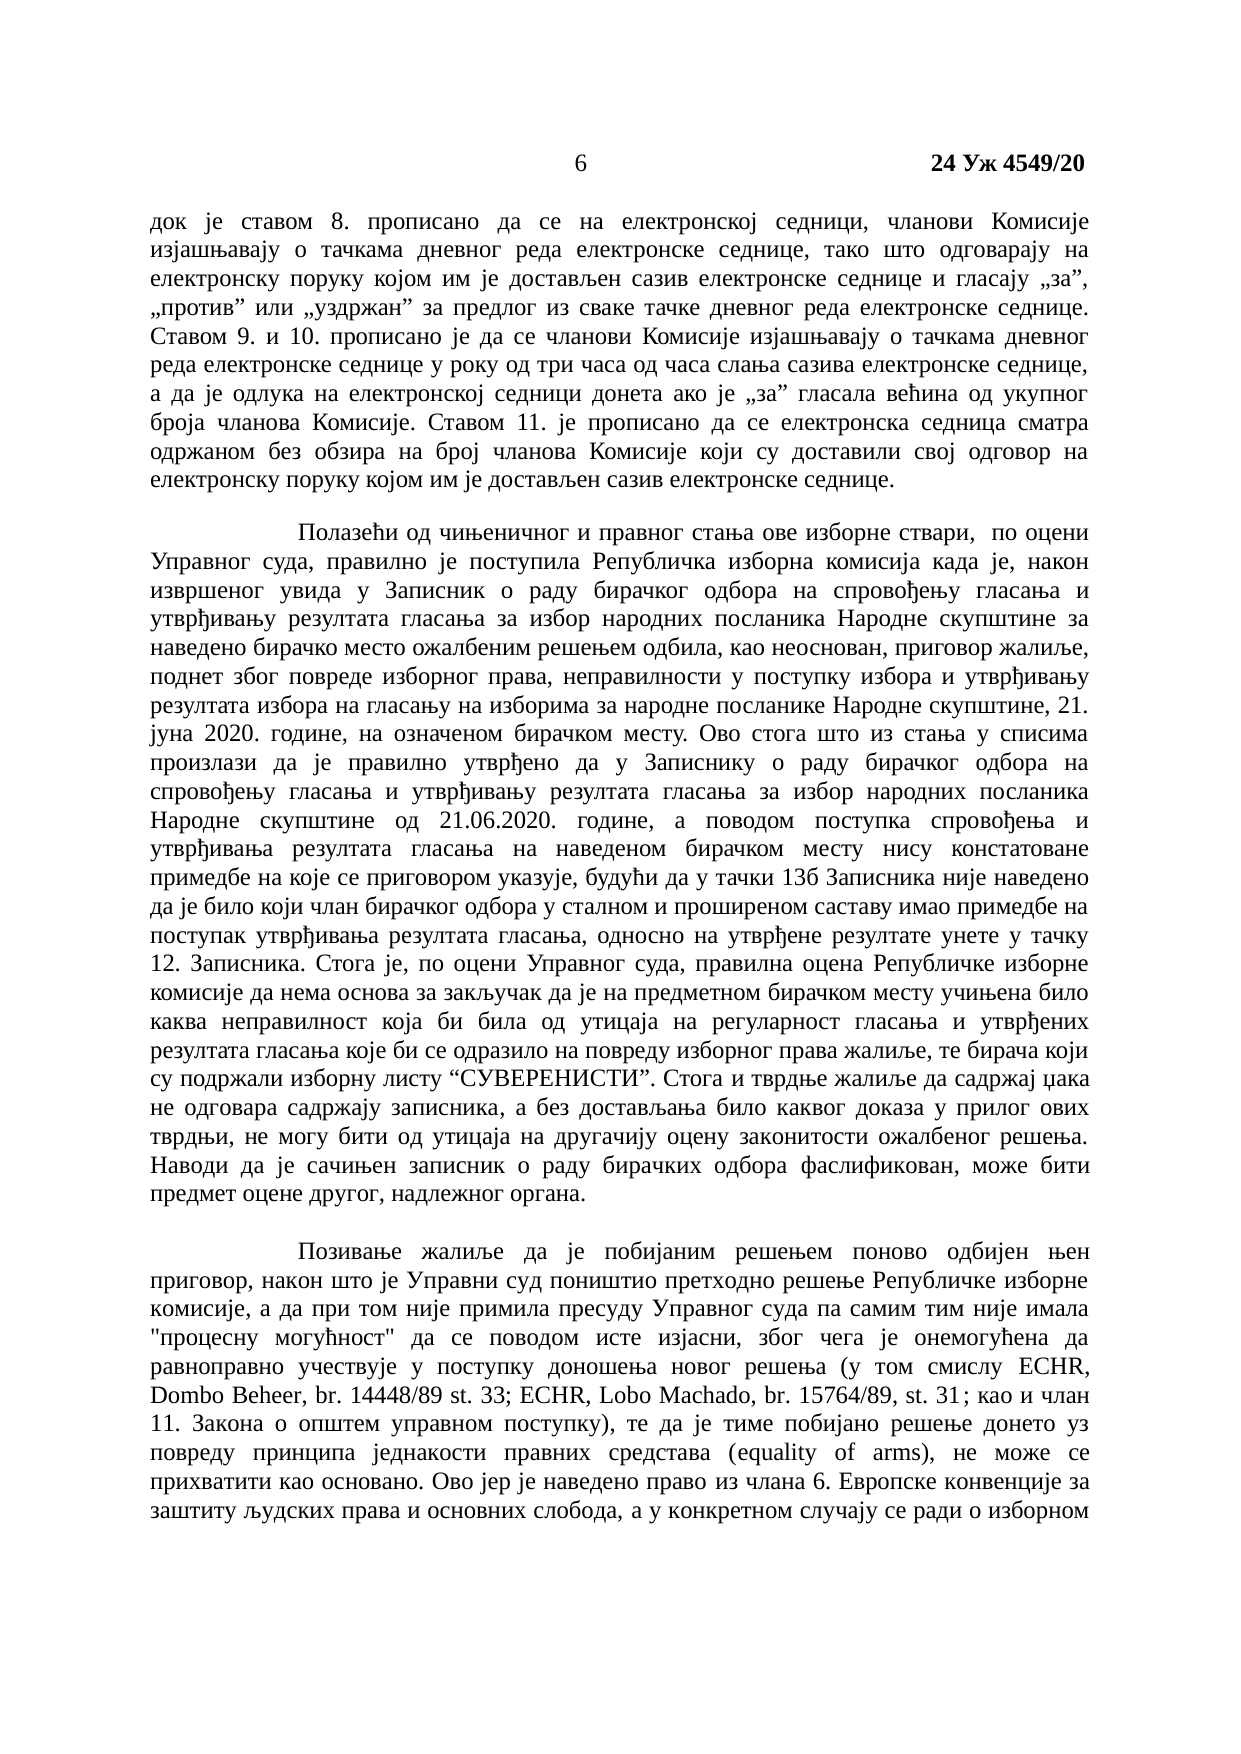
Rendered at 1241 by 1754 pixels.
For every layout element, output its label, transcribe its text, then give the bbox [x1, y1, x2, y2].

text док је ставом 8. прописано да се на електронској седници, чланови Комисије изјашњавају о тачкама дневног реда електронске седнице, тако што одговарају на електронску поруку којом им је достављен сазив електронске седнице и гласају „за”, „против” или „уздржан” за предлог из сваке тачке дневног реда електронске седнице. Ставом 9. и 10. прописано је да се чланови Комисије изјашњавају о тачкама дневног реда електронске седнице у року од три часа од часа слања сазива електронске седнице, а да је одлука на електронској седници донета ако је „за” гласала већина од укупног броја чланова Комисије. Ставом 11. је прописано да се електронска седница сматра одржаном без обзира на број чланова Комисије који су доставили свој одговор на електронску поруку којом им је достављен сазив електронске седнице. [150, 206, 1090, 493]
text Позивање жалиље да је побијаним решењем поново одбијен њен приговор, након што је Управни суд поништио претходно решење Републичке изборне комисије, а да при том није примила пресуду Управног суда па самим тим није имала "процесну могућност" да се поводом исте изјасни, због чега је онемогућена да равноправно учествује у поступку доношења новог решења (у том смислу ECHR, Dombo Beheer, br. 14448/89 st. 33; ECHR, Lobo Machado, br. 15764/89, st. 31; као и члан 11. Закона о општем управном поступку), те да је тиме побијано решење донето уз повреду принципа једнакости правних средстава (equality of arms), не може се прихватити као основано. Ово јер је наведено право из члана 6. Европске конвенције за заштиту људских права и основних слобода, а у конкретном случају се ради о изборном [150, 1236, 1090, 1523]
text Полазећи од чињеничног и правног стања ове изборне ствари, по оцени Управног суда, правилно је поступила Републичка изборна комисија када је, након извршеног увида у Записник о раду бирачког одбора на спровођењу гласања и утврђивању резултата гласања за избор народних посланика Народне скупштине за наведено бирачко место ожалбеним решењем одбила, као неоснован, приговор жалиље, поднет због повреде изборног права, неправилности у поступку избора и утврђивању резултата избора на гласању на изборима за народне посланике Народне скупштине, 21. јуна 2020. године, на означеном бирачком месту. Ово стога што из стања у списима произлази да је правилно утврђено да у Записнику о раду бирачког одбора на спровођењу гласања и утврђивању резултата гласања за избор народних посланика Народне скупштине од 21.06.2020. године, а поводом поступка спровођења и утврђивања резултата гласања на наведеном бирачком месту нису констатоване примедбе на које се приговором указује, будући да у тачки 13б Записника није наведено да је било који члан бирачког одбора у сталном и проширеном саставу имао примедбе на поступак утврђивања резултата гласања, односно на утврђене резултате унете у тачку 12. Записника. Стога је, по оцени Управног суда, правилна оцена Републичке изборне комисије да нема основа за закључак да је на предметном бирачком месту учињена било каква неправилност која би била од утицаја на регуларност гласања и утврђених резултата гласања које би се одразило на повреду изборног права жалиље, те бирача који су подржали изборну листу “СУВЕРЕНИСТИ”. Стога и тврдње жалиље да садржај џака не одговара садржају записника, а без достављања било каквог доказа у прилог ових тврдњи, не могу бити од утицаја на другачију оцену законитости ожалбеног решења. Наводи да је сачињен записник о раду бирачких одбора фаслификован, може бити предмет оцене другог, надлежног органа. [150, 517, 1090, 1207]
